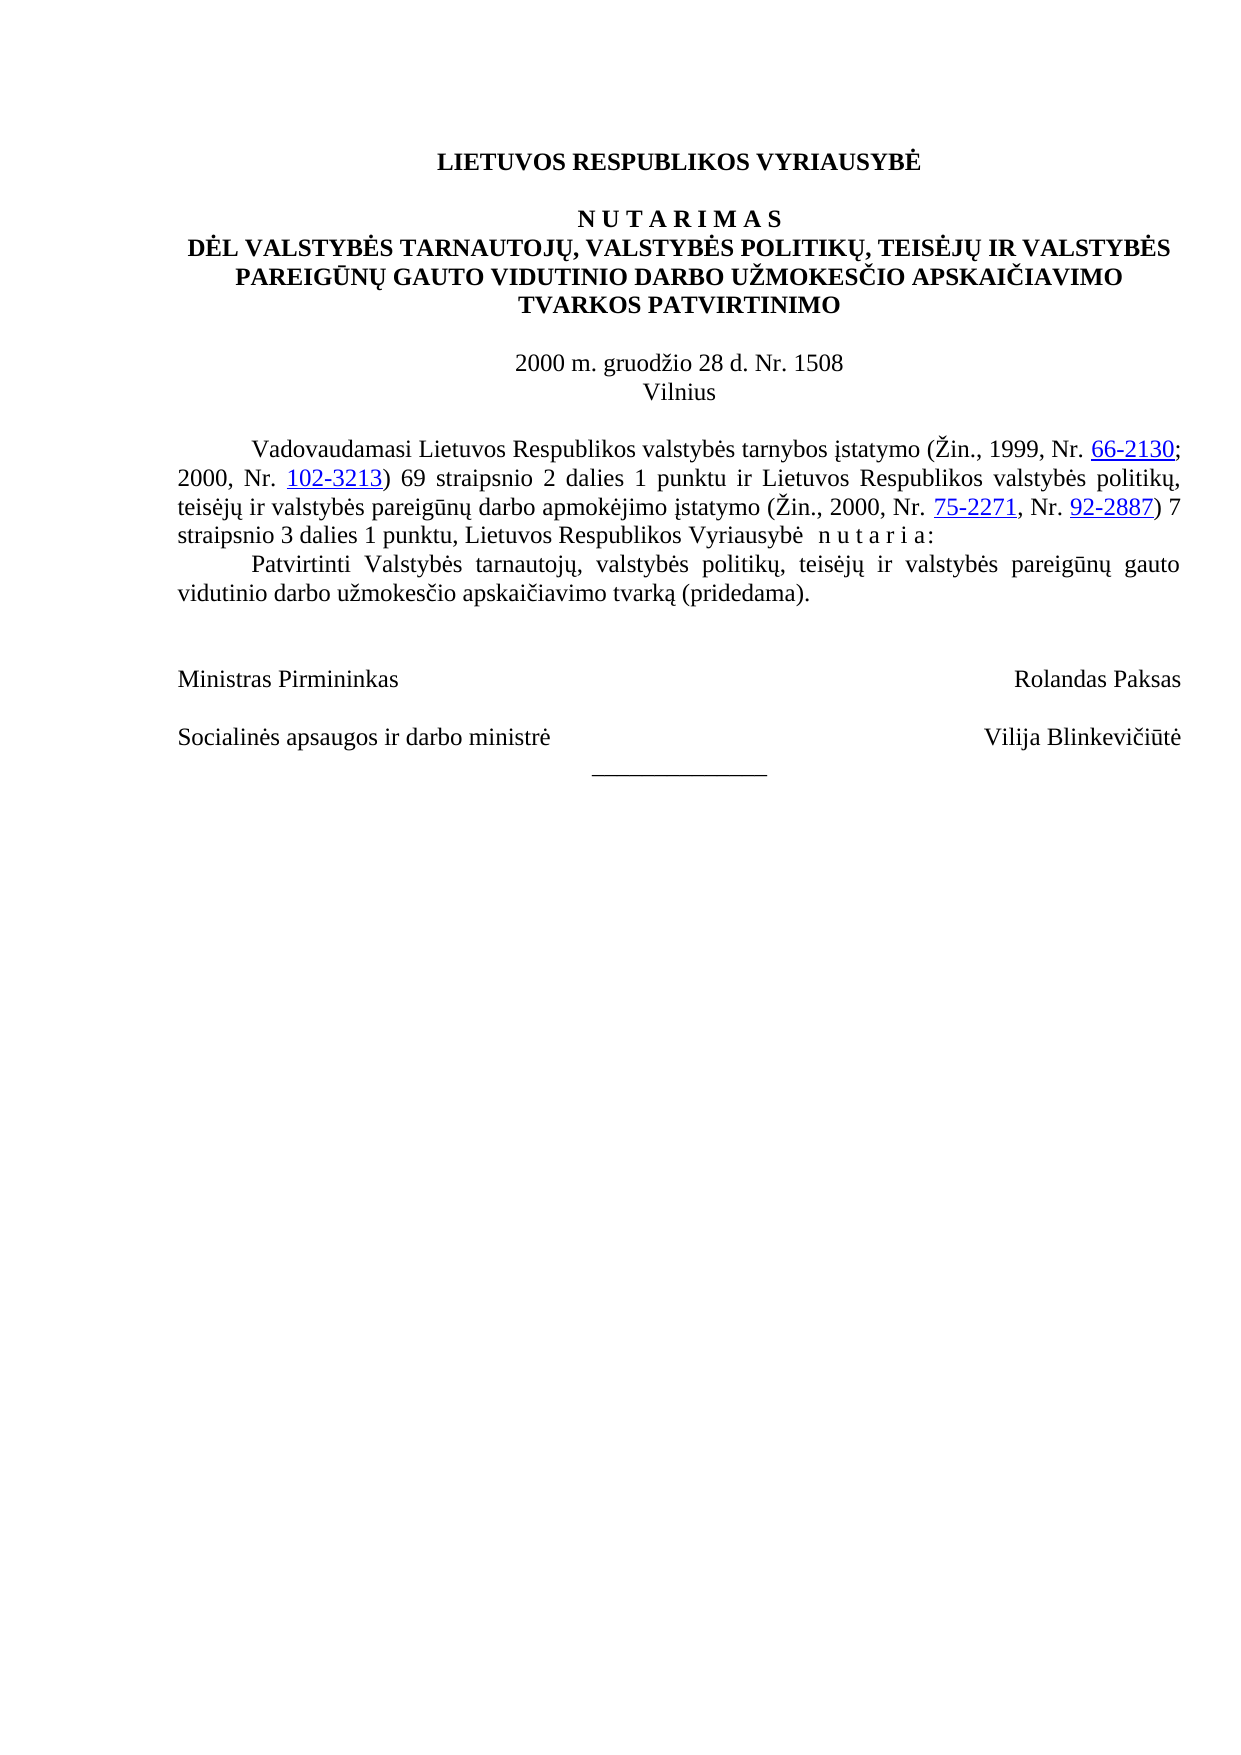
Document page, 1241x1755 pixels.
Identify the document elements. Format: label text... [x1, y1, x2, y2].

text Socialinės apsaugos ir darbo ministrė Vilija Blinkevičiūtė [177, 722, 1181, 751]
text Ministras Pirmininkas Rolandas Paksas [177, 664, 1181, 693]
text ______________ [177, 751, 1181, 779]
text 2000 m. gruodžio 28 d. Nr. 1508 [177, 348, 1181, 377]
text LIETUVOS RESPUBLIKOS VYRIAUSYBĖ [177, 147, 1181, 176]
text DĖL VALSTYBĖS TARNAUTOJŲ, VALSTYBĖS POLITIKŲ, TEISĖJŲ IR VALSTYBĖS PAREIGŪNŲ GAUTO VIDUTINIO DARBO UŽMOKESČIO APSKAIČIAVIMO TVARKOS PATVIRTINIMO [177, 233, 1181, 319]
text Vilnius [177, 377, 1181, 406]
text Patvirtinti Valstybės tarnautojų, valstybės politikų, teisėjų ir valstybės pareigūnų gauto vidutinio darbo užmokesčio apskaičiavimo tvarką (pridedama). [177, 549, 1181, 607]
text N U T A R I M A S [177, 204, 1181, 233]
text Vadovaudamasi Lietuvos Respublikos valstybės tarnybos įstatymo (Žin., 1999, Nr. 66-2130; 2000, Nr. 102-3213) 69 straipsnio 2 dalies 1 punktu ir Lietuvos Respublikos valstybės politikų, teisėjų ir valstybės pareigūnų darbo apmokėjimo įstatymo (Žin., 2000, Nr. 75-2271, Nr. 92-2887) 7 straipsnio 3 dalies 1 punktu, Lietuvos Respublikos Vyriausybė nutaria: [177, 434, 1181, 549]
